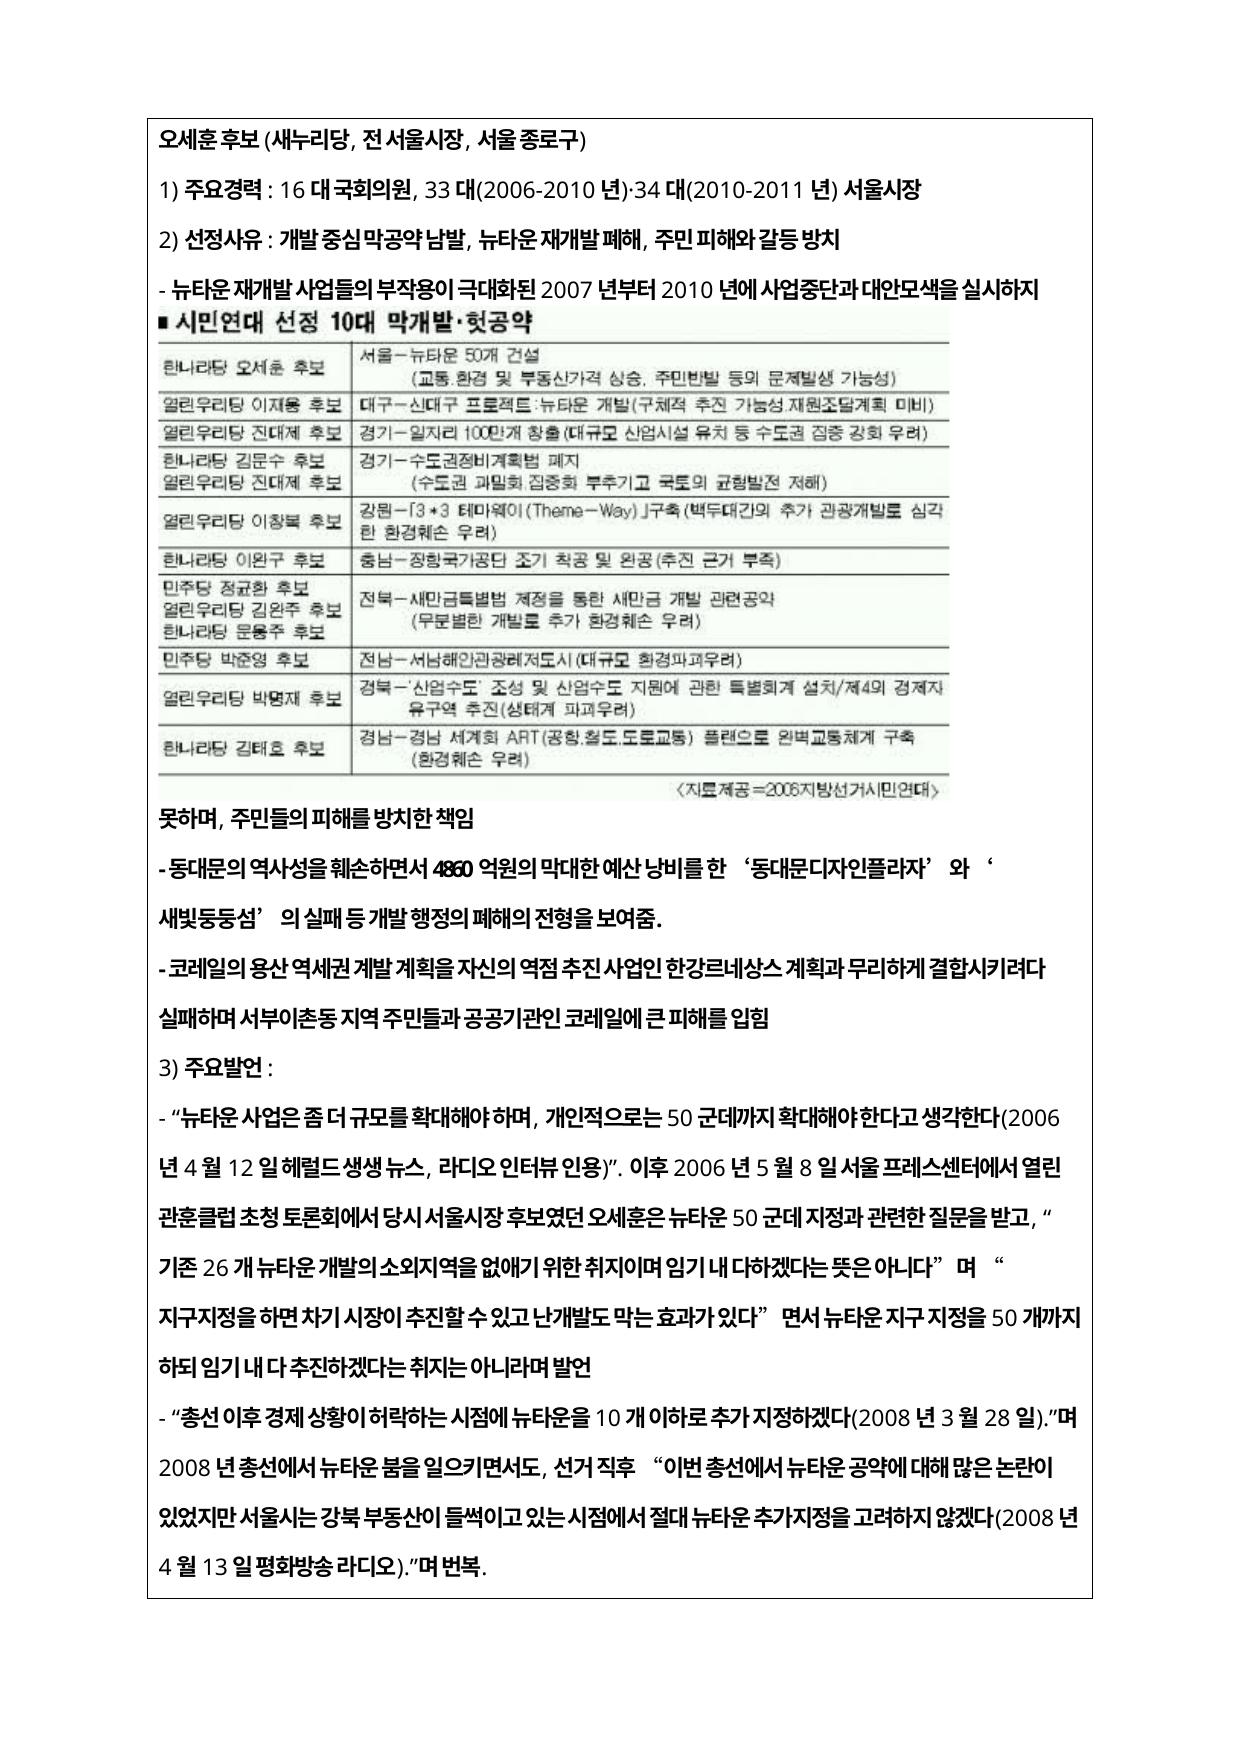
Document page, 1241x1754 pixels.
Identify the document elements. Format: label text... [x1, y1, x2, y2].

picture [158, 306, 950, 801]
table_header 오세훈 후보 (새누리당, 전 서울시장, 서울 종로구) 1) 주요경력 : 16대 국회의원, 33대(2006-2010년)·34대(2010-2011년) 서울시장 2) 선정사유 : 개발 중심 막공약 남발, 뉴타운 재개발 폐해, 주민 피해와 갈등 방치 - 뉴타운 재개발 사업들의 부작용이 극대화된 2007년부터 2010년에 사업중단과 대안모색을 실시하지 못하며, 주민들의 피해를 방치한 책임 - 동대문의 역사성을 훼손하면서 4860억원의 막대한 예산 낭비를 한‘동대문디자인플라자’와‘새빛둥둥섬’의 실패 등 개발 행정의 폐해의 전형을 보여줌. - 코레일의 용산 역세권 계발 계획을 자신의 역점 추진 사업인 한강르네상스 계획과 무리하게 결합시키려다 실패하며 서부이촌동 지역 주민들과 공공기관인 코레일에 큰 피해를 입힘 3) 주요발언 : - “뉴타운 사업은 좀 더 규모를 확대해야 하며, 개인적으로는 50군데까지 확대해야 한다고 생각한다(2006년4월12일 헤럴드 생생 뉴스, 라디오 인터뷰 인용)”. 이후 2006년5월8일 서울 프레스센터에서 열린 관훈클럽 초청 토론회에서 당시 서울시장 후보였던 오세훈은 뉴타운 50군데 지정과 관련한 질문을 받고, “기존 26개 뉴타운 개발의 소외지역을 없애기 위한 취지이며 임기 내 다하겠다는 뜻은 아니다”며 “지구지정을 하면 차기 시장이 추진할 수 있고 난개발도 막는 효과가 있다”면서 뉴타운 지구 지정을 50개까지 하되 임기 내 다 추진하겠다는 취지는 아니라며 발언 - “총선 이후 경제 상황이 허락하는 시점에 뉴타운을 10개 이하로 추가 지정하겠다(2008년3월28일).”며 2008년 총선에서 뉴타운 붐을 일으키면서도, 선거 직후 “이번 총선에서 뉴타운 공약에 대해 많은 논란이 있었지만 서울시는 강북 부동산이 들썩이고 있는 시점에서 절대 뉴타운 추가지정을 고려하지 않겠다(2008년4월13일 평화방송 라디오).”며 번복. [148, 119, 1092, 1597]
